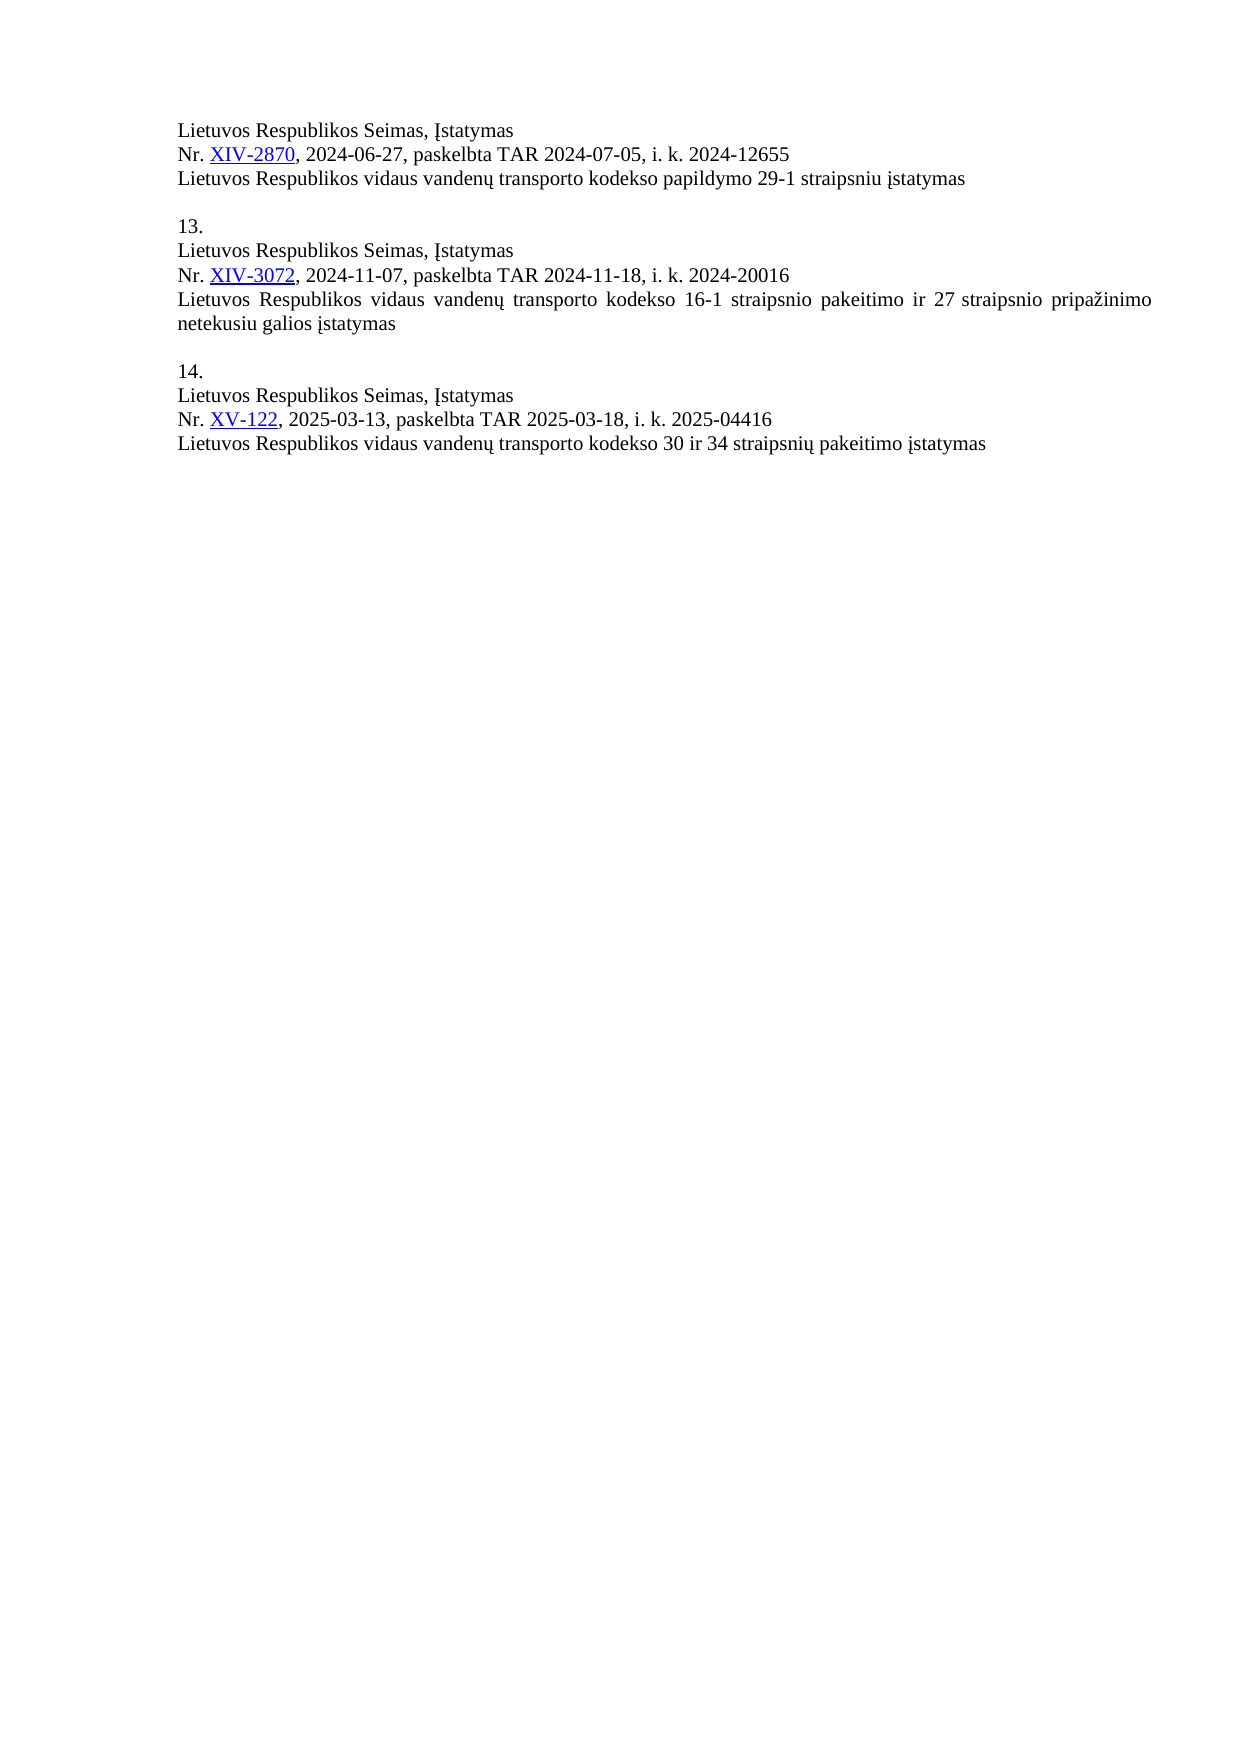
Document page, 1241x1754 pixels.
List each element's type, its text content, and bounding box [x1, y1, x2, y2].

text Nr. XV-122, 2025-03-13, paskelbta TAR 2025-03-18, i. k. 2025-04416 [177, 407, 1152, 431]
text Lietuvos Respublikos Seimas, Įstatymas [177, 238, 1152, 262]
text 14. [177, 359, 1152, 383]
text Nr. XIV-3072, 2024-11-07, paskelbta TAR 2024-11-18, i. k. 2024-20016 [177, 262, 1152, 287]
text Nr. XIV-2870, 2024-06-27, paskelbta TAR 2024-07-05, i. k. 2024-12655 [177, 142, 1152, 166]
text Lietuvos Respublikos Seimas, Įstatymas [177, 118, 1152, 142]
text Lietuvos Respublikos vidaus vandenų transporto kodekso papildymo 29-1 straipsniu įstatymas [177, 166, 1152, 190]
text 13. [177, 214, 1152, 238]
text Lietuvos Respublikos Seimas, Įstatymas [177, 383, 1152, 407]
text Lietuvos Respublikos vidaus vandenų transporto kodekso 30 ir 34 straipsnių pakeitimo įstatymas [177, 431, 1152, 455]
text Lietuvos Respublikos vidaus vandenų transporto kodekso 16-1 straipsnio pakeitimo ir 27 straipsnio pripažinimo netekusiu galios įstatymas [177, 287, 1152, 335]
